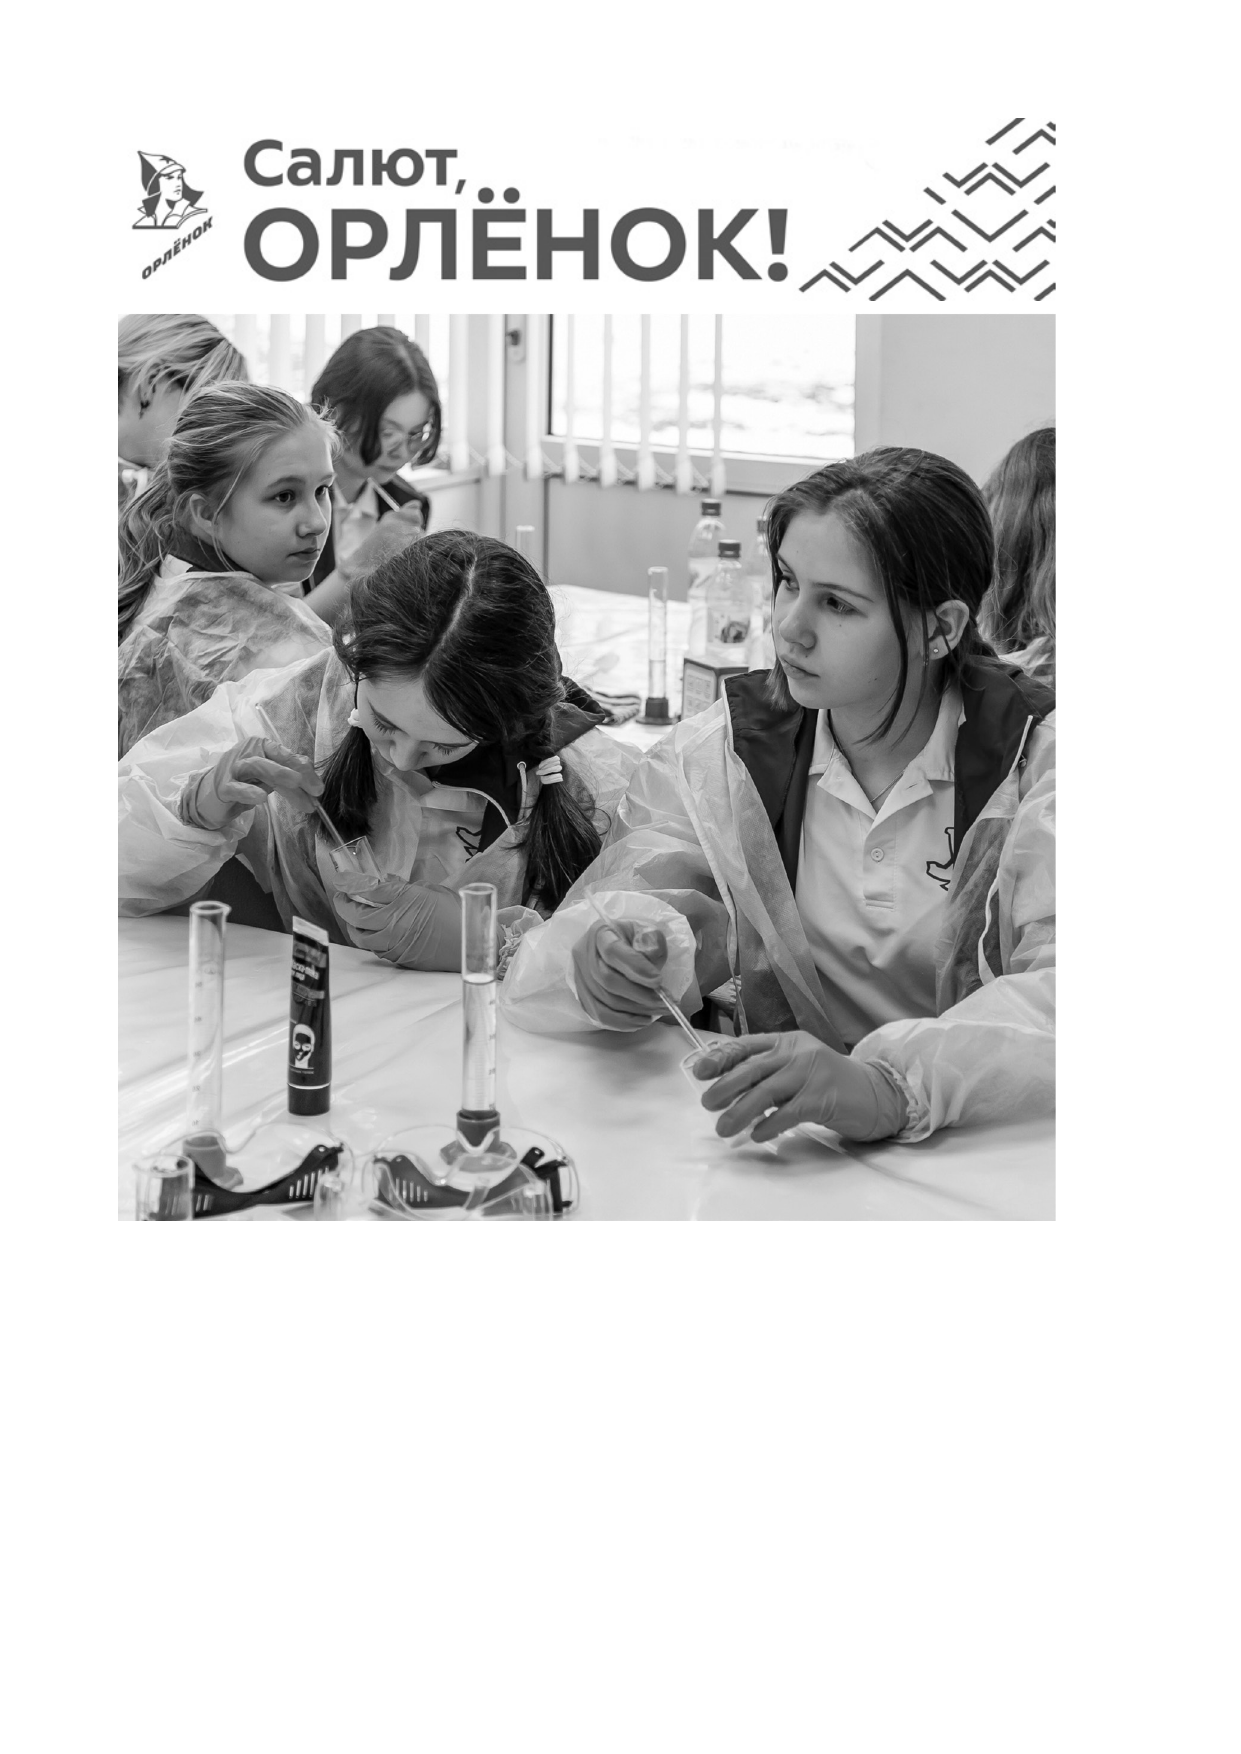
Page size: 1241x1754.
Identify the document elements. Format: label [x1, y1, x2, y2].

picture [118, 313, 1056, 1221]
picture [118, 118, 1056, 301]
